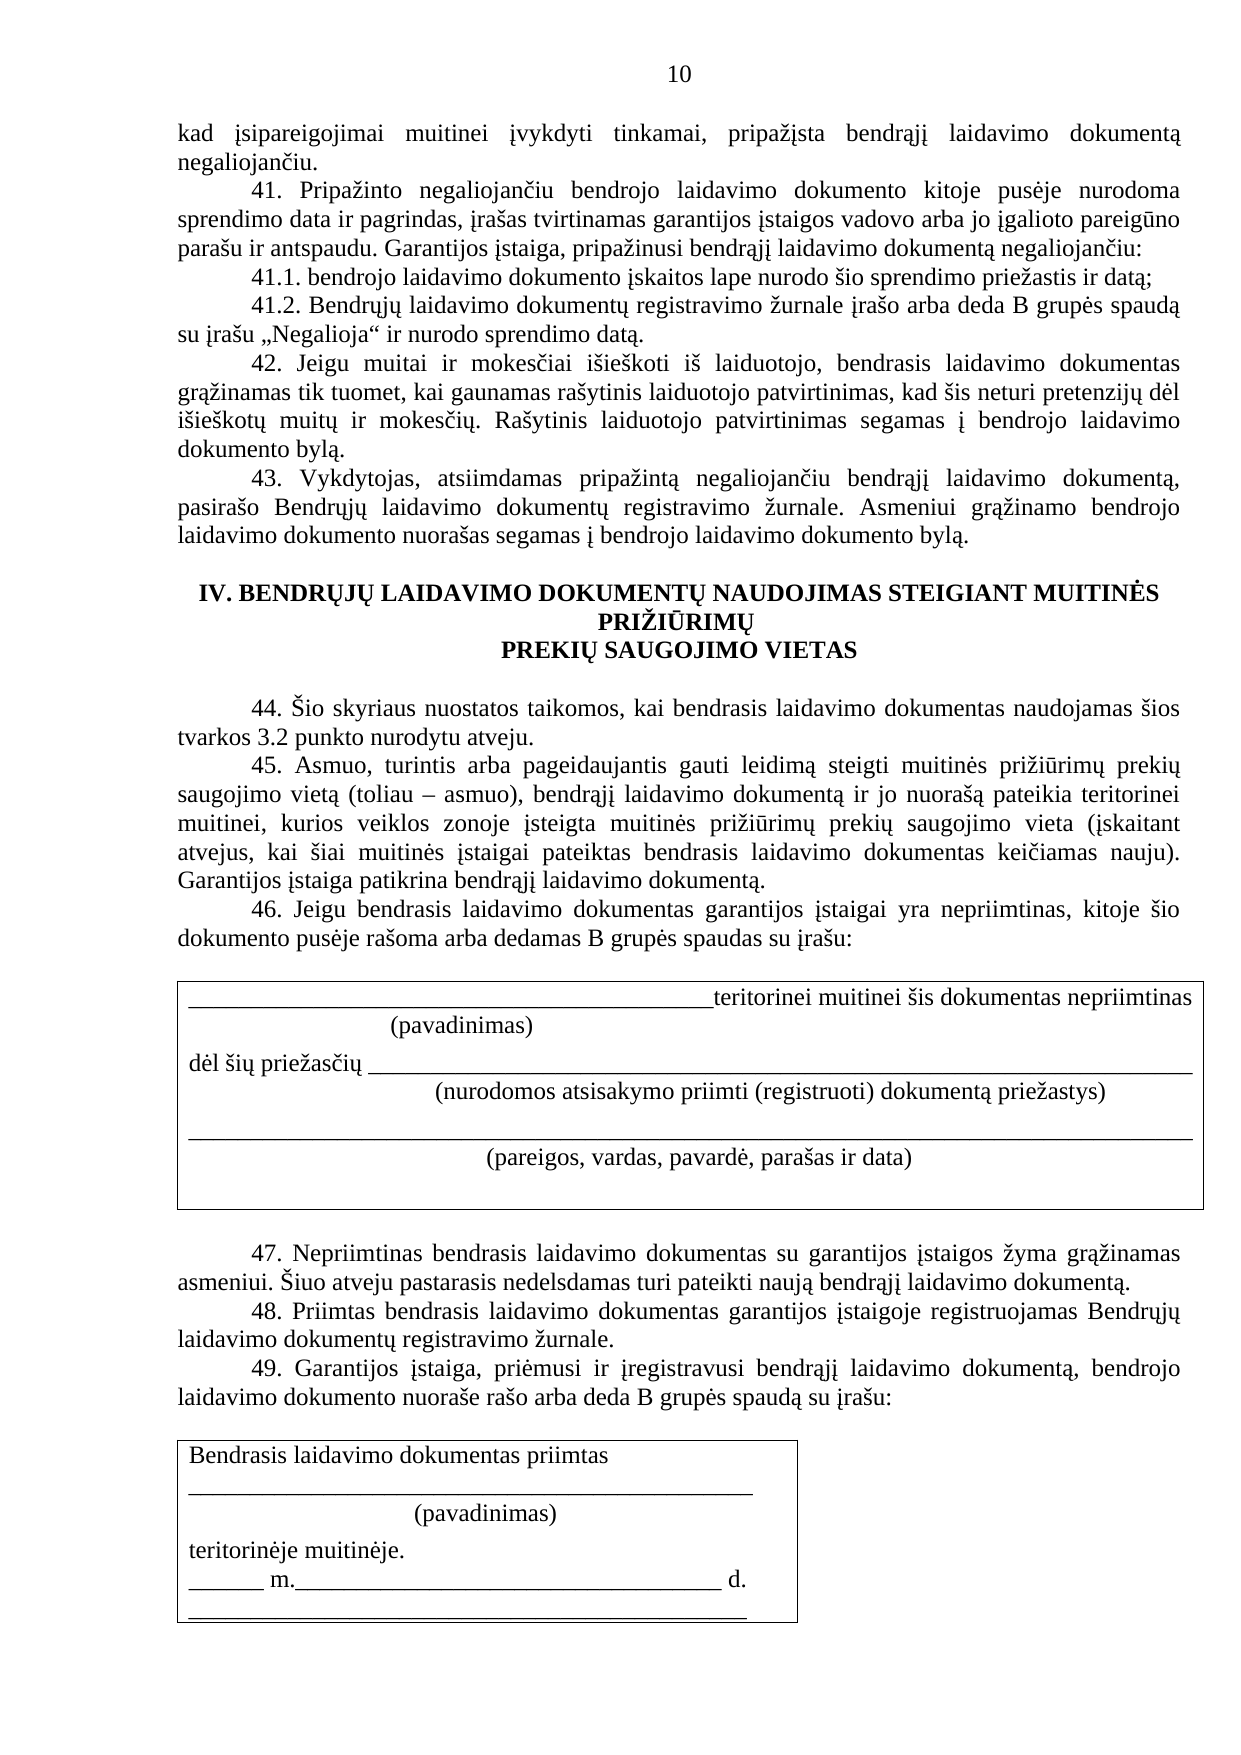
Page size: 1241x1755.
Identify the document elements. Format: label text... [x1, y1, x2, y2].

text 45. Asmuo, turintis arba pageidaujantis gauti leidimą steigti muitinės prižiūrimų prekių saugojimo vietą (toliau – asmuo), bendrąjį laidavimo dokumentą ir jo nuorašą pateikia teritorinei muitinei, kurios veiklos zonoje įsteigta muitinės prižiūrimų prekių saugojimo vieta (įskaitant atvejus, kai šiai muitinės įstaigai pateiktas bendrasis laidavimo dokumentas keičiamas nauju). Garantijos įstaiga patikrina bendrąjį laidavimo dokumentą. [177, 751, 1181, 894]
text 46. Jeigu bendrasis laidavimo dokumentas garantijos įstaigai yra nepriimtinas, kitoje šio dokumento pusėje rašoma arba dedamas B grupės spaudas su įrašu: [177, 894, 1181, 952]
text 41. Pripažinto negaliojančiu bendrojo laidavimo dokumento kitoje pusėje nurodoma sprendimo data ir pagrindas, įrašas tvirtinamas garantijos įstaigos vadovo arba jo įgalioto pareigūno parašu ir antspaudu. Garantijos įstaiga, pripažinusi bendrąjį laidavimo dokumentą negaliojančiu: [177, 176, 1181, 262]
table_header teritorinei muitinei šis dokumentas nepriimtinas (pavadinimas) dėl šių priežasčių (nurodomos atsisakymo priimti (registruoti) dokumentą priežastys) (pareigos, vardas, pavardė, parašas ir data) [178, 982, 1203, 1208]
text kad įsipareigojimai muitinei įvykdyti tinkamai, pripažįsta bendrąjį laidavimo dokumentą negaliojančiu. [177, 118, 1181, 176]
table_header Bendrasis laidavimo dokumentas priimtas (pavadinimas) teritorinėje muitinėje. ______ m. d. (pareigos, parašas, vardas, pavardė, garantijos įstaigos antspaudas) [178, 1441, 797, 1622]
text 44. Šio skyriaus nuostatos taikomos, kai bendrasis laidavimo dokumentas naudojamas šios tvarkos 3.2 punkto nurodytu atveju. [177, 693, 1181, 751]
text 47. Nepriimtinas bendrasis laidavimo dokumentas su garantijos įstaigos žyma grąžinamas asmeniui. Šiuo atveju pastarasis nedelsdamas turi pateikti naują bendrąjį laidavimo dokumentą. [177, 1238, 1181, 1296]
text 48. Priimtas bendrasis laidavimo dokumentas garantijos įstaigoje registruojamas Bendrųjų laidavimo dokumentų registravimo žurnale. [177, 1296, 1181, 1353]
text 42. Jeigu muitai ir mokesčiai išieškoti iš laiduotojo, bendrasis laidavimo dokumentas grąžinamas tik tuomet, kai gaunamas rašytinis laiduotojo patvirtinimas, kad šis neturi pretenzijų dėl išieškotų muitų ir mokesčių. Rašytinis laiduotojo patvirtinimas segamas į bendrojo laidavimo dokumento bylą. [177, 348, 1181, 463]
text 49. Garantijos įstaiga, priėmusi ir įregistravusi bendrąjį laidavimo dokumentą, bendrojo laidavimo dokumento nuoraše rašo arba deda B grupės spaudą su įrašu: [177, 1353, 1181, 1411]
text IV. BENDRŲJŲ LAIDAVIMO DOKUMENTŲ NAUDOJIMAS STEIGIANT MUITINĖS PRIŽIŪRIMŲ [177, 578, 1181, 636]
text 41.1. bendrojo laidavimo dokumento įskaitos lape nurodo šio sprendimo priežastis ir datą; [177, 262, 1181, 291]
text PREKIŲ SAUGOJIMO VIETAS [177, 636, 1181, 664]
text 43. Vykdytojas, atsiimdamas pripažintą negaliojančiu bendrąjį laidavimo dokumentą, pasirašo Bendrųjų laidavimo dokumentų registravimo žurnale. Asmeniui grąžinamo bendrojo laidavimo dokumento nuorašas segamas į bendrojo laidavimo dokumento bylą. [177, 463, 1181, 549]
text 41.2. Bendrųjų laidavimo dokumentų registravimo žurnale įrašo arba deda B grupės spaudą su įrašu „Negalioja“ ir nurodo sprendimo datą. [177, 291, 1181, 348]
